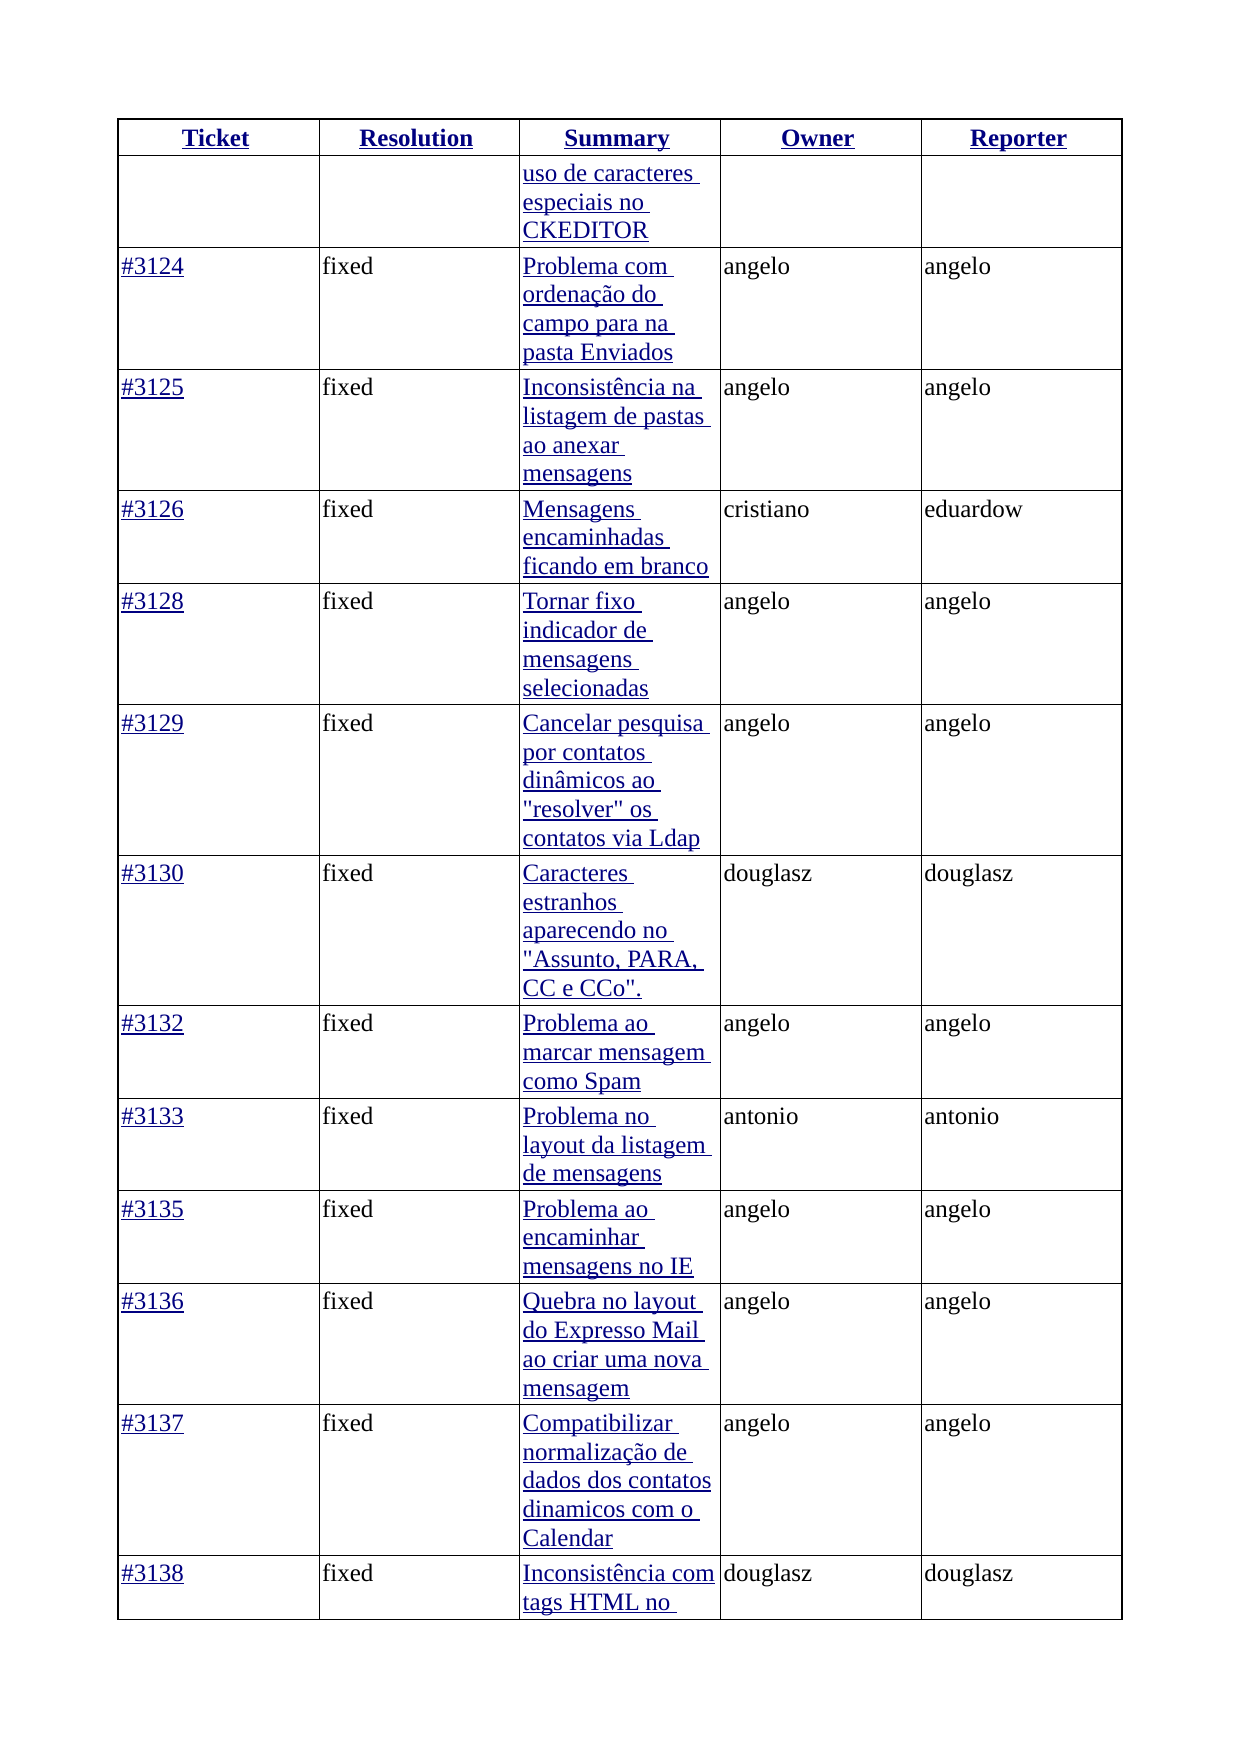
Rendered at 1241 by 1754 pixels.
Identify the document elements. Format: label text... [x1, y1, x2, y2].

table_cell fixed [320, 1099, 519, 1190]
table_cell #3135 [119, 1191, 319, 1283]
table_cell fixed [320, 856, 519, 1005]
table_cell angelo [922, 1284, 1121, 1404]
table_cell douglasz [922, 856, 1121, 1005]
table_cell douglasz [922, 1556, 1121, 1618]
table_cell angelo [721, 1006, 921, 1097]
table_cell cristiano [721, 491, 921, 583]
table_cell Quebra no layout do Expresso Mail ao criar uma nova mensagem [520, 1284, 720, 1404]
table_cell angelo [721, 370, 921, 490]
table_cell Problema ao encaminhar mensagens no IE [520, 1191, 720, 1283]
table_cell [922, 156, 1121, 247]
table_cell douglasz [721, 856, 921, 1005]
table_cell uso de caracteres especiais no CKEDITOR [520, 156, 720, 247]
table_cell Problema no layout da listagem de mensagens [520, 1099, 720, 1190]
table_cell Inconsistência com tags HTML no [520, 1556, 720, 1618]
table_header Owner [721, 120, 921, 154]
table_cell #3133 [119, 1099, 319, 1190]
table_cell angelo [721, 1284, 921, 1404]
table_cell #3132 [119, 1006, 319, 1097]
table_cell fixed [320, 248, 519, 369]
table_cell #3137 [119, 1405, 319, 1554]
table_cell fixed [320, 1006, 519, 1097]
table_cell Mensagens encaminhadas ficando em branco [520, 491, 720, 583]
table_cell antonio [922, 1099, 1121, 1190]
table_cell angelo [922, 370, 1121, 490]
table_cell #3124 [119, 248, 319, 369]
table_cell #3128 [119, 584, 319, 704]
table_cell angelo [922, 584, 1121, 704]
table_cell angelo [721, 705, 921, 854]
table_cell Cancelar pesquisa por contatos dinâmicos ao "resolver" os contatos via Ldap [520, 705, 720, 854]
table_cell fixed [320, 584, 519, 704]
table_cell angelo [922, 705, 1121, 854]
table_cell Tornar fixo indicador de mensagens selecionadas [520, 584, 720, 704]
table_cell Caracteres estranhos aparecendo no "Assunto, PARA, CC e CCo". [520, 856, 720, 1005]
table_cell #3126 [119, 491, 319, 583]
table_cell Compatibilizar normalização de dados dos contatos dinamicos com o Calendar [520, 1405, 720, 1554]
table_cell #3136 [119, 1284, 319, 1404]
table_cell angelo [922, 1191, 1121, 1283]
table_cell fixed [320, 1191, 519, 1283]
table_cell douglasz [721, 1556, 921, 1618]
table_header Resolution [320, 120, 519, 154]
table_header Ticket [119, 120, 319, 154]
table_cell antonio [721, 1099, 921, 1190]
table_cell angelo [721, 1191, 921, 1283]
table_cell #3129 [119, 705, 319, 854]
table_cell Problema com ordenação do campo para na pasta Enviados [520, 248, 720, 369]
table_cell [721, 156, 921, 247]
table_cell angelo [721, 1405, 921, 1554]
table_cell #3138 [119, 1556, 319, 1618]
table_cell angelo [922, 1405, 1121, 1554]
table_cell fixed [320, 705, 519, 854]
table_cell Inconsistência na listagem de pastas ao anexar mensagens [520, 370, 720, 490]
table_cell fixed [320, 491, 519, 583]
table_cell angelo [922, 1006, 1121, 1097]
table_cell eduardow [922, 491, 1121, 583]
table_header Reporter [922, 120, 1121, 154]
table_header Summary [520, 120, 720, 154]
table_cell [320, 156, 519, 247]
table_cell fixed [320, 370, 519, 490]
table_cell fixed [320, 1405, 519, 1554]
table_cell #3125 [119, 370, 319, 490]
table_cell fixed [320, 1284, 519, 1404]
table_cell angelo [922, 248, 1121, 369]
table_cell [119, 156, 319, 247]
table_cell #3130 [119, 856, 319, 1005]
table_cell fixed [320, 1556, 519, 1618]
table_cell angelo [721, 248, 921, 369]
table_cell angelo [721, 584, 921, 704]
table_cell Problema ao marcar mensagem como Spam [520, 1006, 720, 1097]
